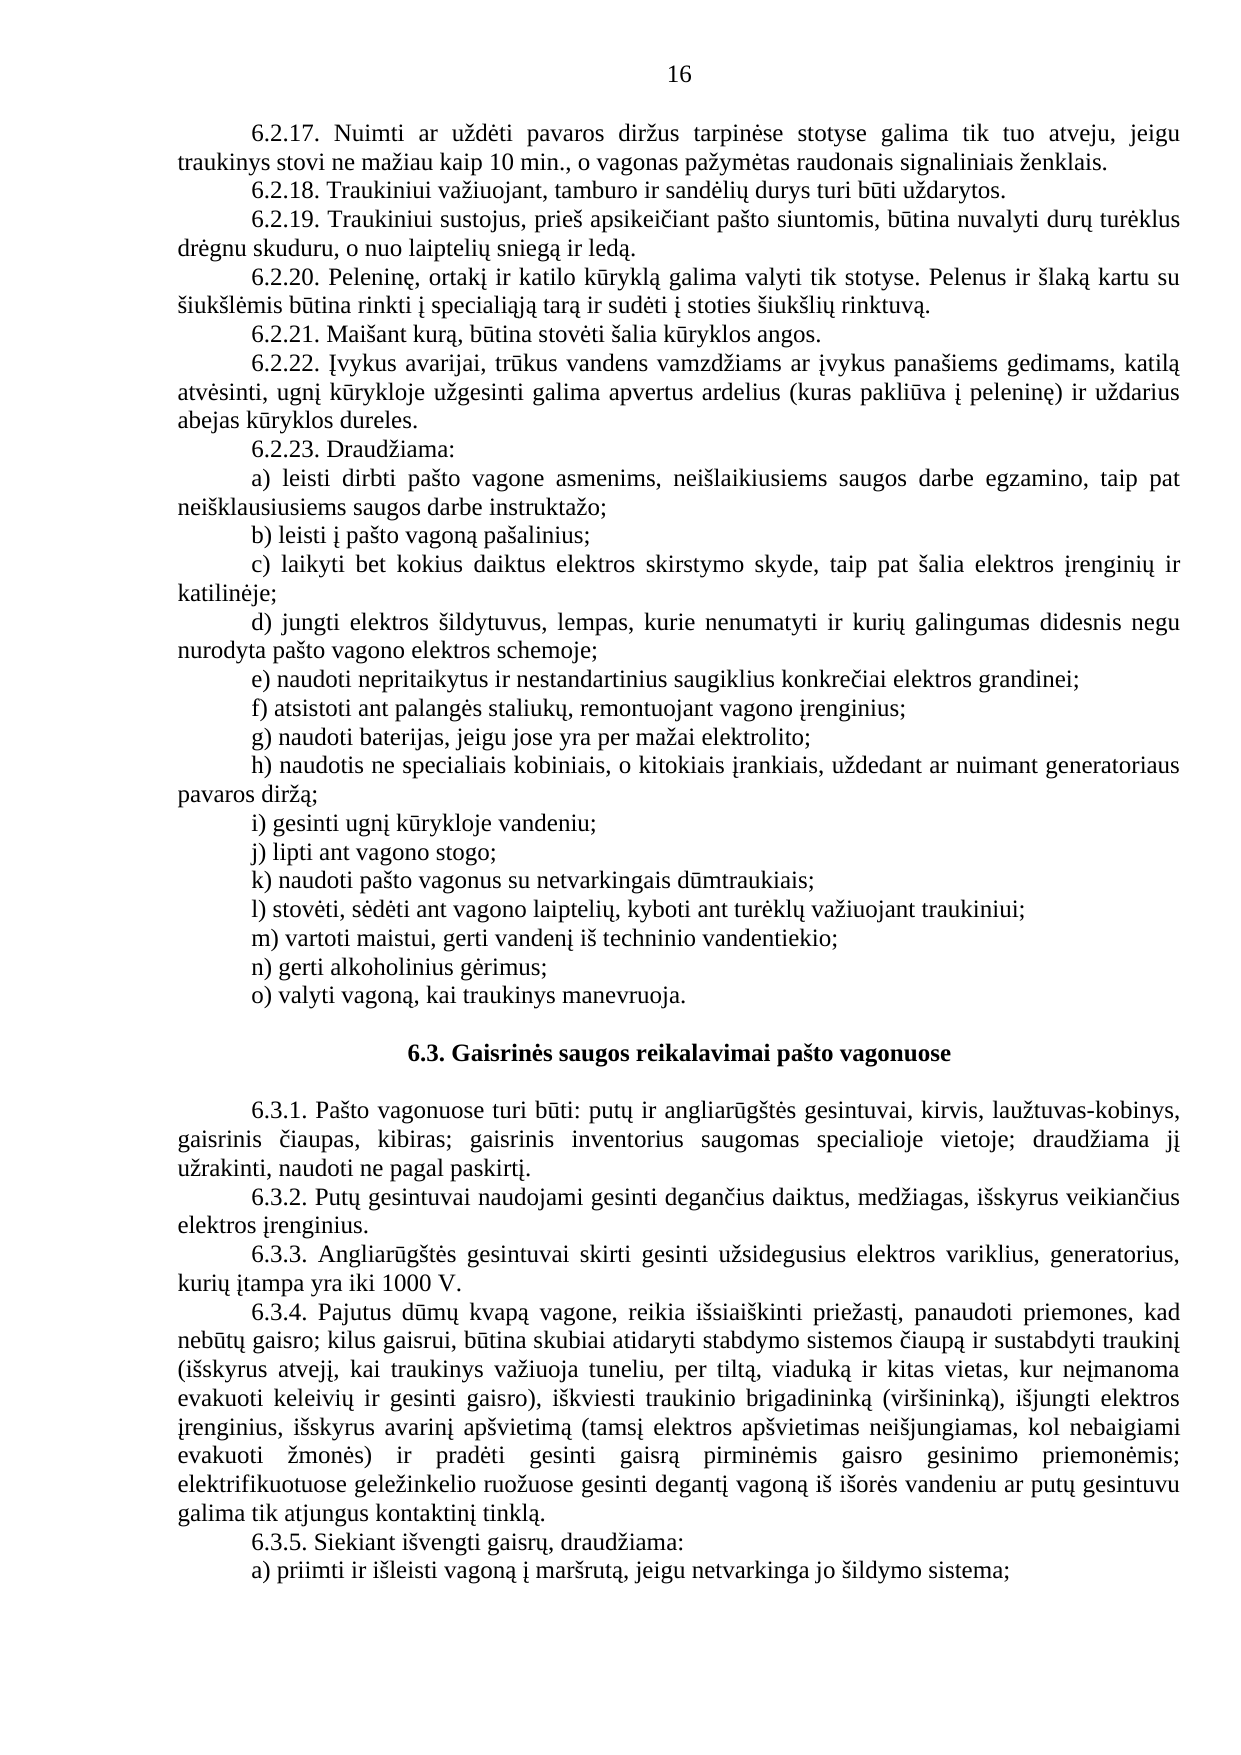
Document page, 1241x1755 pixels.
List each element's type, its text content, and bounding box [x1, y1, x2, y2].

text a) leisti dirbti pašto vagone asmenims, neišlaikiusiems saugos darbe egzamino, taip pat neišklausiusiems saugos darbe instruktažo; [177, 463, 1181, 521]
text n) gerti alkoholinius gėrimus; [177, 952, 1181, 981]
text g) naudoti baterijas, jeigu jose yra per mažai elektrolito; [177, 722, 1181, 751]
text k) naudoti pašto vagonus su netvarkingais dūmtraukiais; [177, 866, 1181, 894]
text m) vartoti maistui, gerti vandenį iš techninio vandentiekio; [177, 923, 1181, 952]
text j) lipti ant vagono stogo; [177, 837, 1181, 866]
text 6.3.1. Pašto vagonuose turi būti: putų ir angliarūgštės gesintuvai, kirvis, laužtuvas-kobinys, gaisrinis čiaupas, kibiras; gaisrinis inventorius saugomas specialioje vietoje; draudžiama jį užrakinti, naudoti ne pagal paskirtį. [177, 1096, 1181, 1182]
text 6.2.20. Peleninę, ortakį ir katilo kūryklą galima valyti tik stotyse. Pelenus ir šlaką kartu su šiukšlėmis būtina rinkti į specialiąją tarą ir sudėti į stoties šiukšlių rinktuvą. [177, 262, 1181, 319]
text 6.2.18. Traukiniui važiuojant, tamburo ir sandėlių durys turi būti uždarytos. [177, 176, 1181, 204]
text 6.3. Gaisrinės saugos reikalavimai pašto vagonuose [177, 1038, 1181, 1067]
text d) jungti elektros šildytuvus, lempas, kurie nenumatyti ir kurių galingumas didesnis negu nurodyta pašto vagono elektros schemoje; [177, 607, 1181, 664]
text 6.2.19. Traukiniui sustojus, prieš apsikeičiant pašto siuntomis, būtina nuvalyti durų turėklus drėgnu skuduru, o nuo laiptelių sniegą ir ledą. [177, 204, 1181, 262]
text b) leisti į pašto vagoną pašalinius; [177, 521, 1181, 549]
text a) priimti ir išleisti vagoną į maršrutą, jeigu netvarkinga jo šildymo sistema; [177, 1556, 1181, 1584]
text l) stovėti, sėdėti ant vagono laiptelių, kyboti ant turėklų važiuojant traukiniui; [177, 894, 1181, 923]
text c) laikyti bet kokius daiktus elektros skirstymo skyde, taip pat šalia elektros įrenginių ir katilinėje; [177, 549, 1181, 607]
text h) naudotis ne specialiais kobiniais, o kitokiais įrankiais, uždedant ar nuimant generatoriaus pavaros diržą; [177, 751, 1181, 808]
text 6.2.23. Draudžiama: [177, 434, 1181, 463]
text 6.3.5. Siekiant išvengti gaisrų, draudžiama: [177, 1527, 1181, 1556]
text 6.3.2. Putų gesintuvai naudojami gesinti degančius daiktus, medžiagas, išskyrus veikiančius elektros įrenginius. [177, 1182, 1181, 1239]
text 6.3.4. Pajutus dūmų kvapą vagone, reikia išsiaiškinti priežastį, panaudoti priemones, kad nebūtų gaisro; kilus gaisrui, būtina skubiai atidaryti stabdymo sistemos čiaupą ir sustabdyti traukinį (išskyrus atvejį, kai traukinys važiuoja tuneliu, per tiltą, viaduką ir kitas vietas, kur neįmanoma evakuoti keleivių ir gesinti gaisro), iškviesti traukinio brigadininką (viršininką), išjungti elektros įrenginius, išskyrus avarinį apšvietimą (tamsį elektros apšvietimas neišjungiamas, kol nebaigiami evakuoti žmonės) ir pradėti gesinti gaisrą pirminėmis gaisro gesinimo priemonėmis; elektrifikuotuose geležinkelio ruožuose gesinti degantį vagoną iš išorės vandeniu ar putų gesintuvu galima tik atjungus kontaktinį tinklą. [177, 1297, 1181, 1527]
text f) atsistoti ant palangės staliukų, remontuojant vagono įrenginius; [177, 693, 1181, 722]
text 6.2.22. Įvykus avarijai, trūkus vandens vamzdžiams ar įvykus panašiems gedimams, katilą atvėsinti, ugnį kūrykloje užgesinti galima apvertus ardelius (kuras pakliūva į peleninę) ir uždarius abejas kūryklos dureles. [177, 348, 1181, 434]
text 6.2.21. Maišant kurą, būtina stovėti šalia kūryklos angos. [177, 319, 1181, 348]
text i) gesinti ugnį kūrykloje vandeniu; [177, 808, 1181, 837]
text 6.2.17. Nuimti ar uždėti pavaros diržus tarpinėse stotyse galima tik tuo atveju, jeigu traukinys stovi ne mažiau kaip 10 min., o vagonas pažymėtas raudonais signaliniais ženklais. [177, 118, 1181, 176]
text o) valyti vagoną, kai traukinys manevruoja. [177, 981, 1181, 1009]
text 6.3.3. Angliarūgštės gesintuvai skirti gesinti užsidegusius elektros variklius, generatorius, kurių įtampa yra iki 1000 V. [177, 1239, 1181, 1297]
text e) naudoti nepritaikytus ir nestandartinius saugiklius konkrečiai elektros grandinei; [177, 664, 1181, 693]
